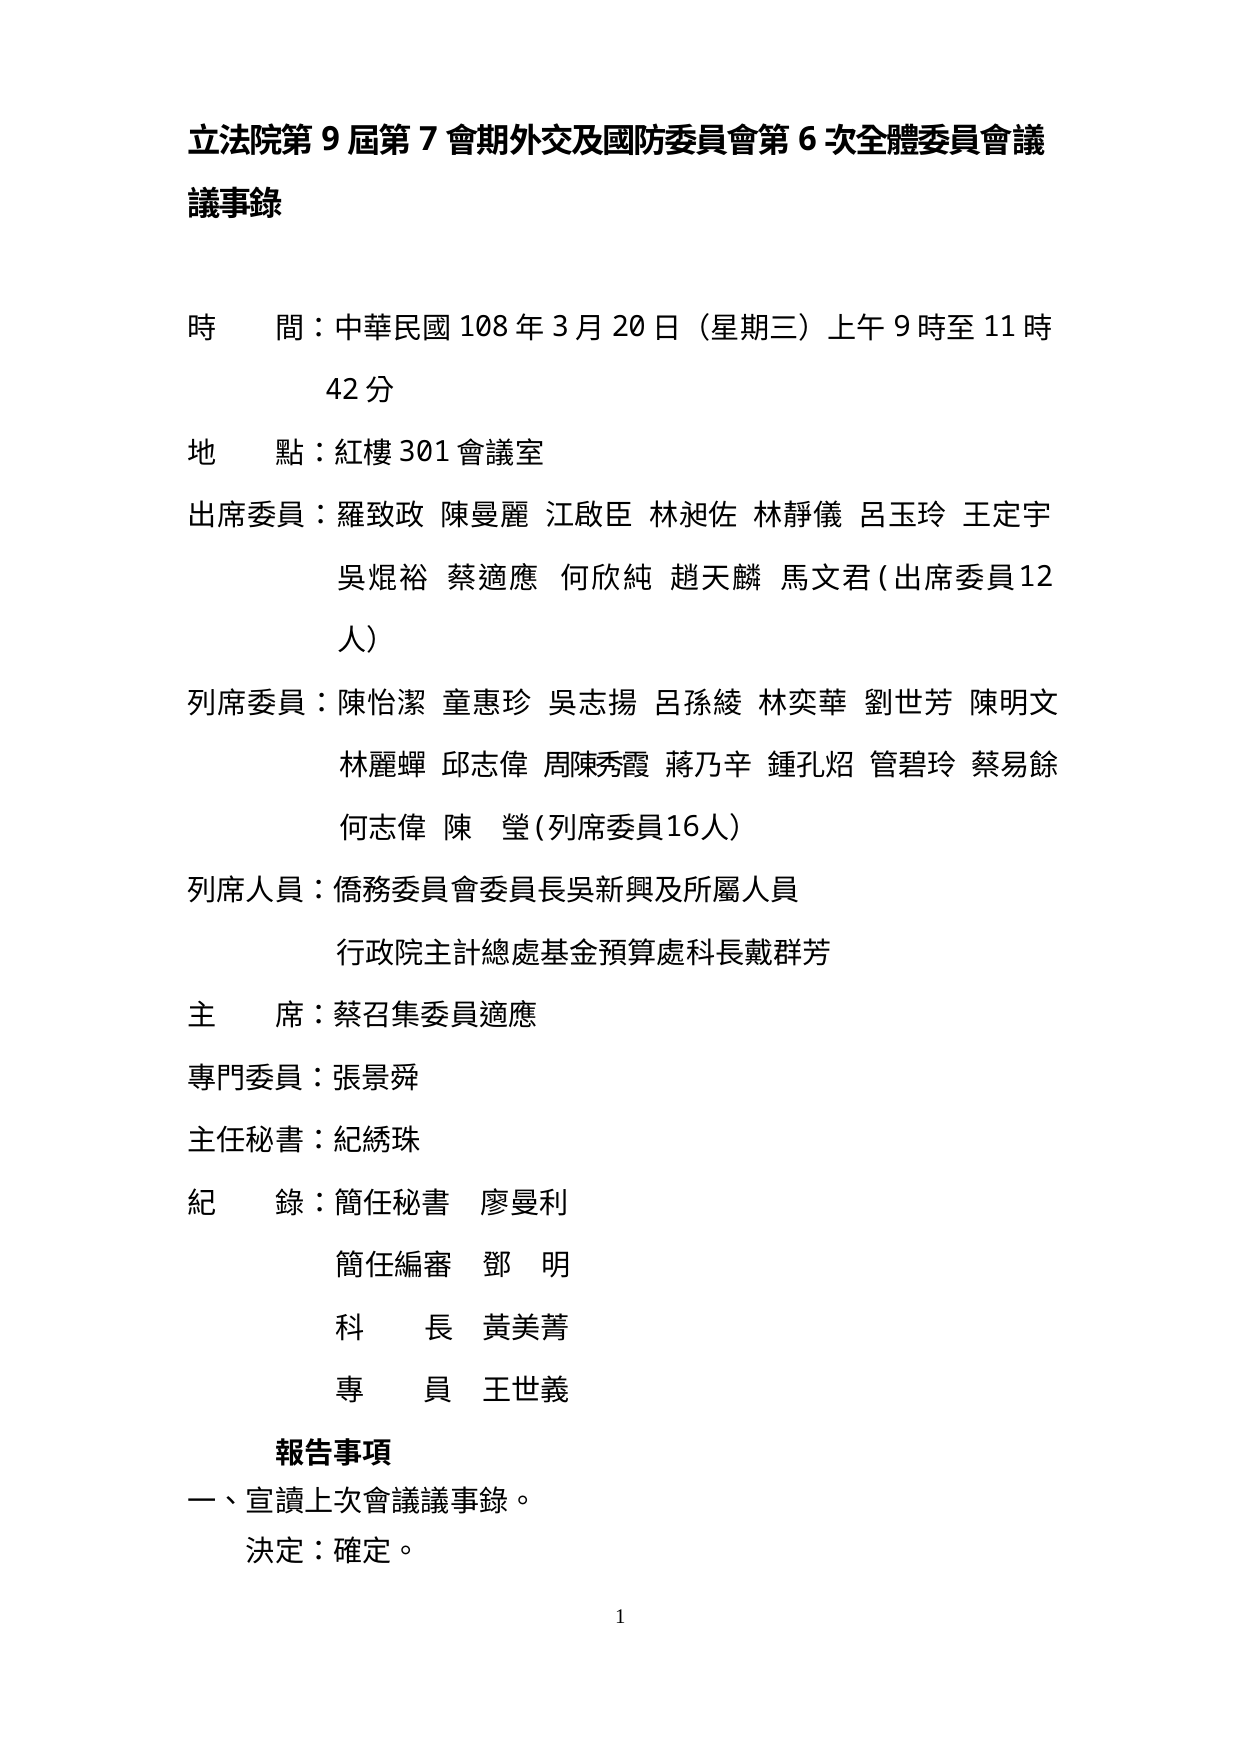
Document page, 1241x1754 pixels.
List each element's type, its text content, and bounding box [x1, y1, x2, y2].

text 專門委員：張景舜 [187, 1034, 1053, 1096]
text 時 間：中華民國108年3月20日（星期三）上午9時至11時 42分 [187, 284, 1053, 409]
text 列席人員：僑務委員會委員長吳新興及所屬人員 [187, 846, 1053, 909]
text 紀 錄：簡任秘書 廖曼利 [187, 1159, 1053, 1221]
text 專 員 王世義 [187, 1346, 1053, 1409]
text 列席委員：陳怡潔 童惠珍 吳志揚 呂孫綾 林奕華 劉世芳 陳明文 林麗蟬 邱志偉 周陳秀霞 蔣乃辛 鍾孔炤 管碧玲 蔡易餘何志偉 陳 瑩(列席委員16人） [187, 659, 1059, 846]
text 立法院第9屆第7會期外交及國防委員會第6次全體委員會議議事錄 [187, 96, 1053, 221]
text 決定：確定。 [187, 1521, 1053, 1571]
text 出席委員：羅致政 陳曼麗 江啟臣 林昶佐 林靜儀 呂玉玲 王定宇 吳焜裕 蔡適應 何欣純 趙天麟 馬文君(出席委員12人） [187, 471, 1053, 659]
text 一、宣讀上次會議議事錄。 [187, 1471, 1053, 1521]
text 主任秘書：紀綉珠 [187, 1096, 1053, 1159]
text 報告事項 [275, 1409, 1053, 1471]
text 科 長 黃美菁 [187, 1284, 1053, 1346]
text 行政院主計總處基金預算處科長戴群芳 [336, 909, 1053, 971]
text 簡任編審 鄧 明 [187, 1221, 1053, 1284]
text 主 席：蔡召集委員適應 [187, 971, 1053, 1034]
text 地 點：紅樓301會議室 [187, 409, 1053, 471]
